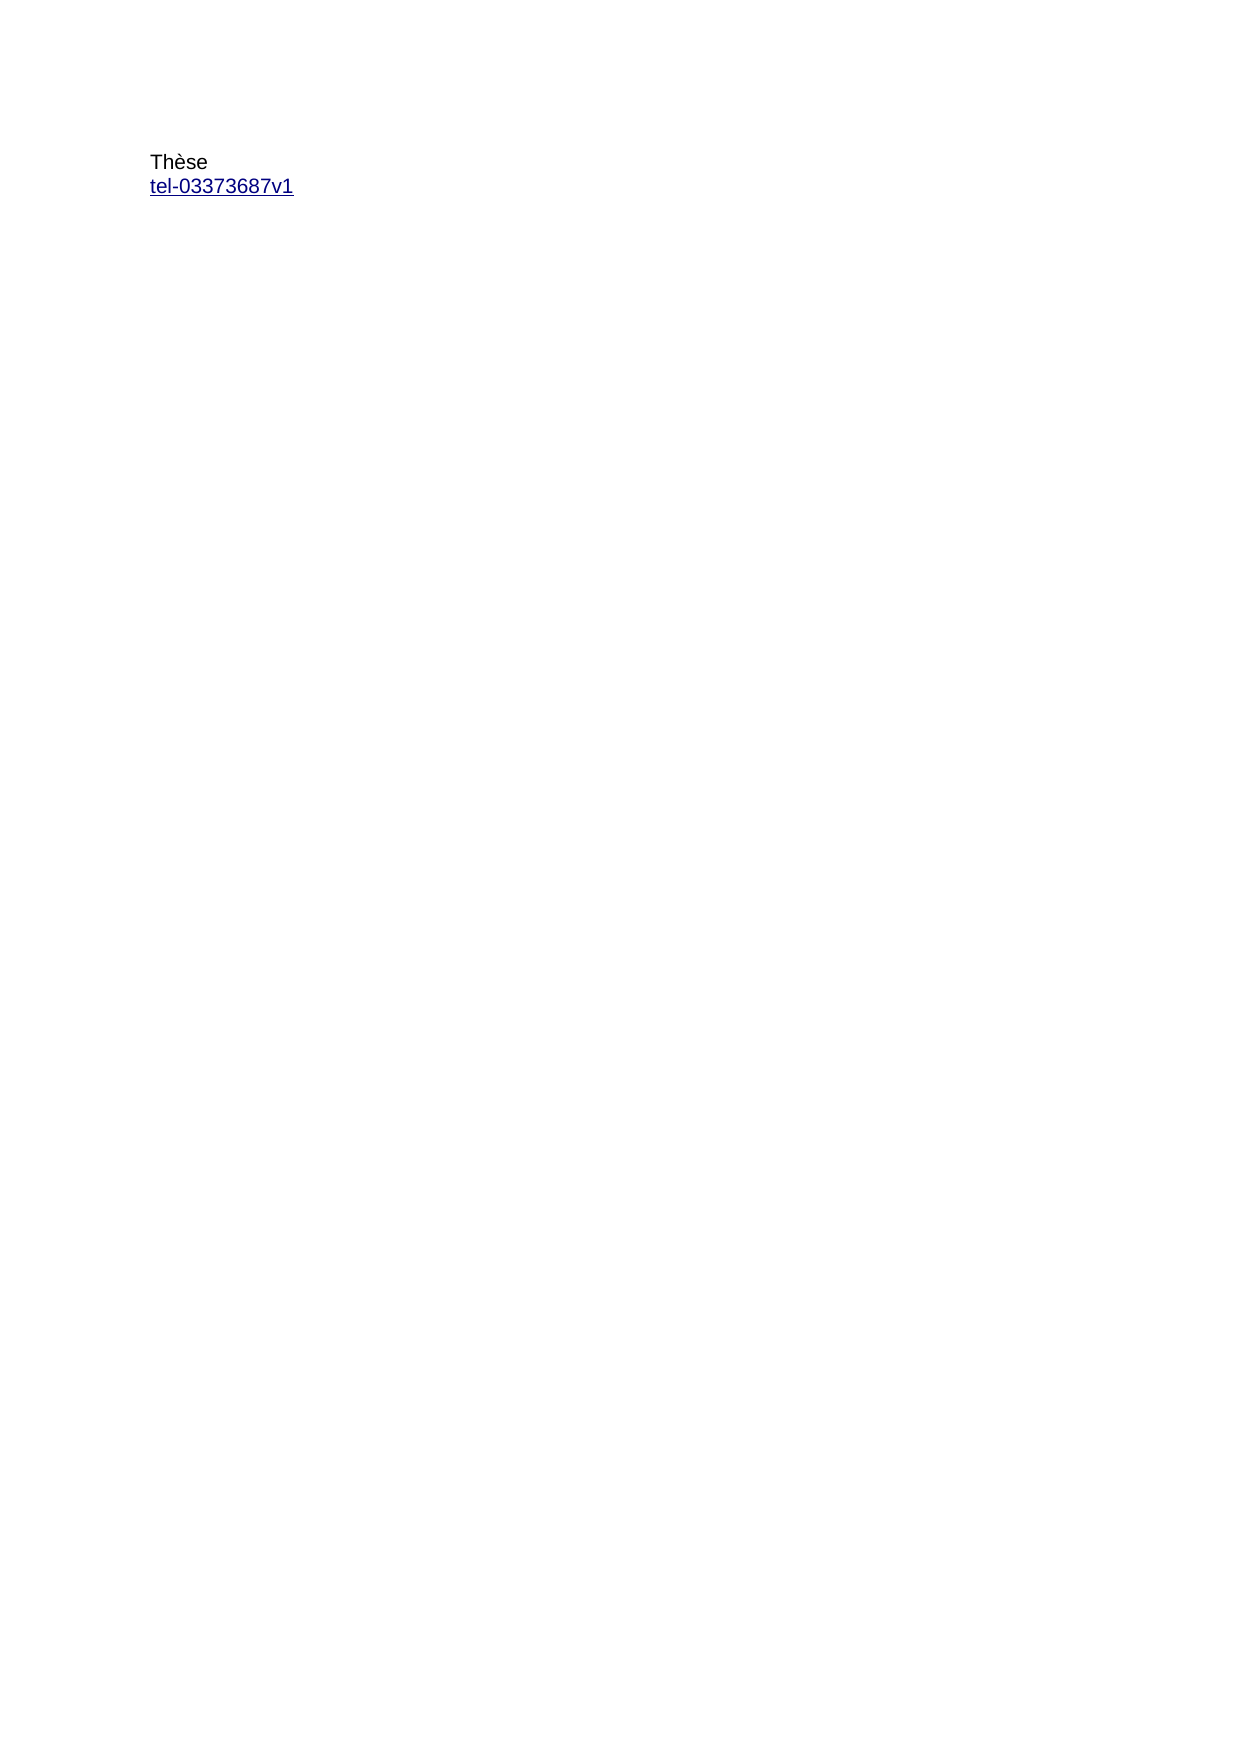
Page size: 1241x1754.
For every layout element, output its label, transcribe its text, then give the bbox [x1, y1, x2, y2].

table_header Thèse tel-03373687v1 [150, 150, 1090, 198]
